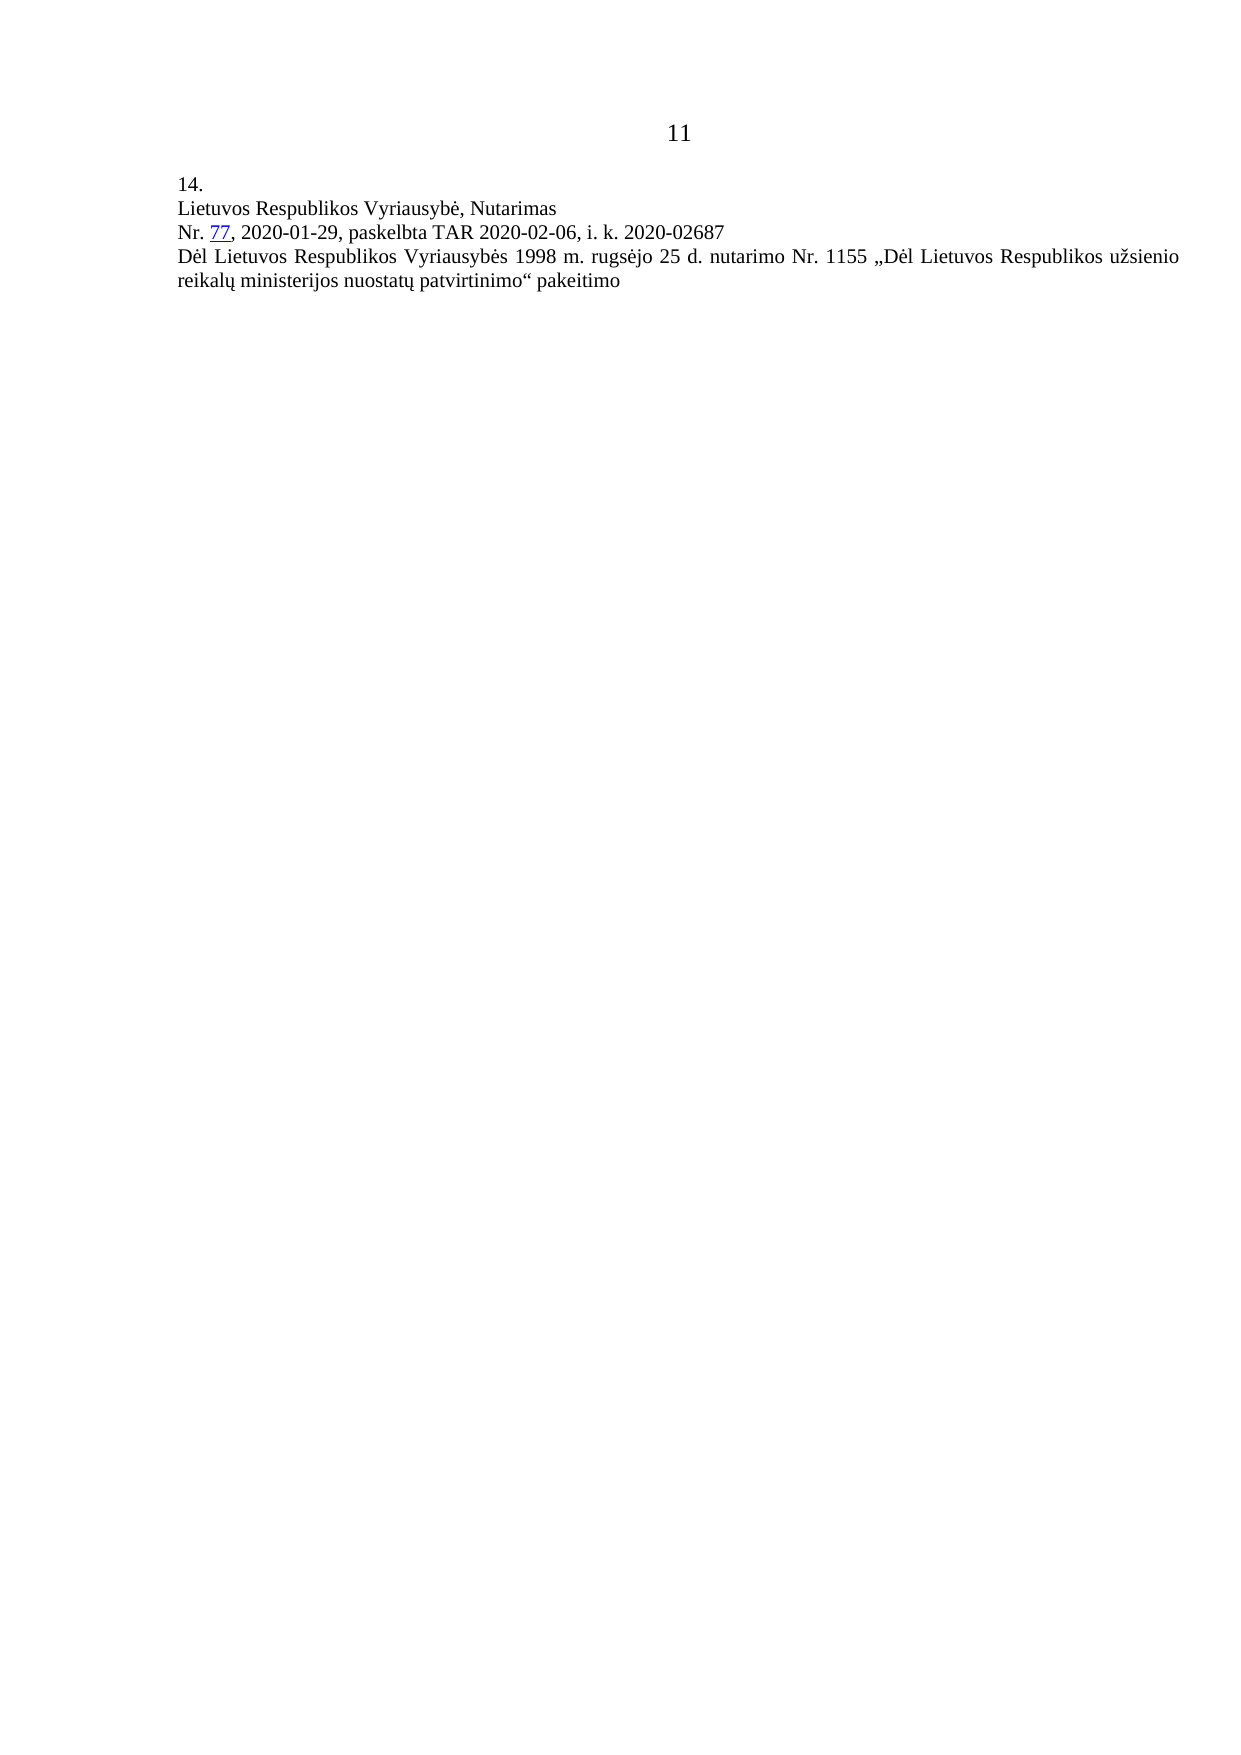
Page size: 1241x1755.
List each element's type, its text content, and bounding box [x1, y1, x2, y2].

text Lietuvos Respublikos Vyriausybė, Nutarimas [177, 196, 1181, 220]
text Dėl Lietuvos Respublikos Vyriausybės 1998 m. rugsėjo 25 d. nutarimo Nr. 1155 „Dėl Lietuvos Respublikos užsienio reikalų ministerijos nuostatų patvirtinimo“ pakeitimo [177, 244, 1181, 292]
text 14. [177, 172, 1181, 196]
text Nr. 77, 2020-01-29, paskelbta TAR 2020-02-06, i. k. 2020-02687 [177, 220, 1181, 244]
